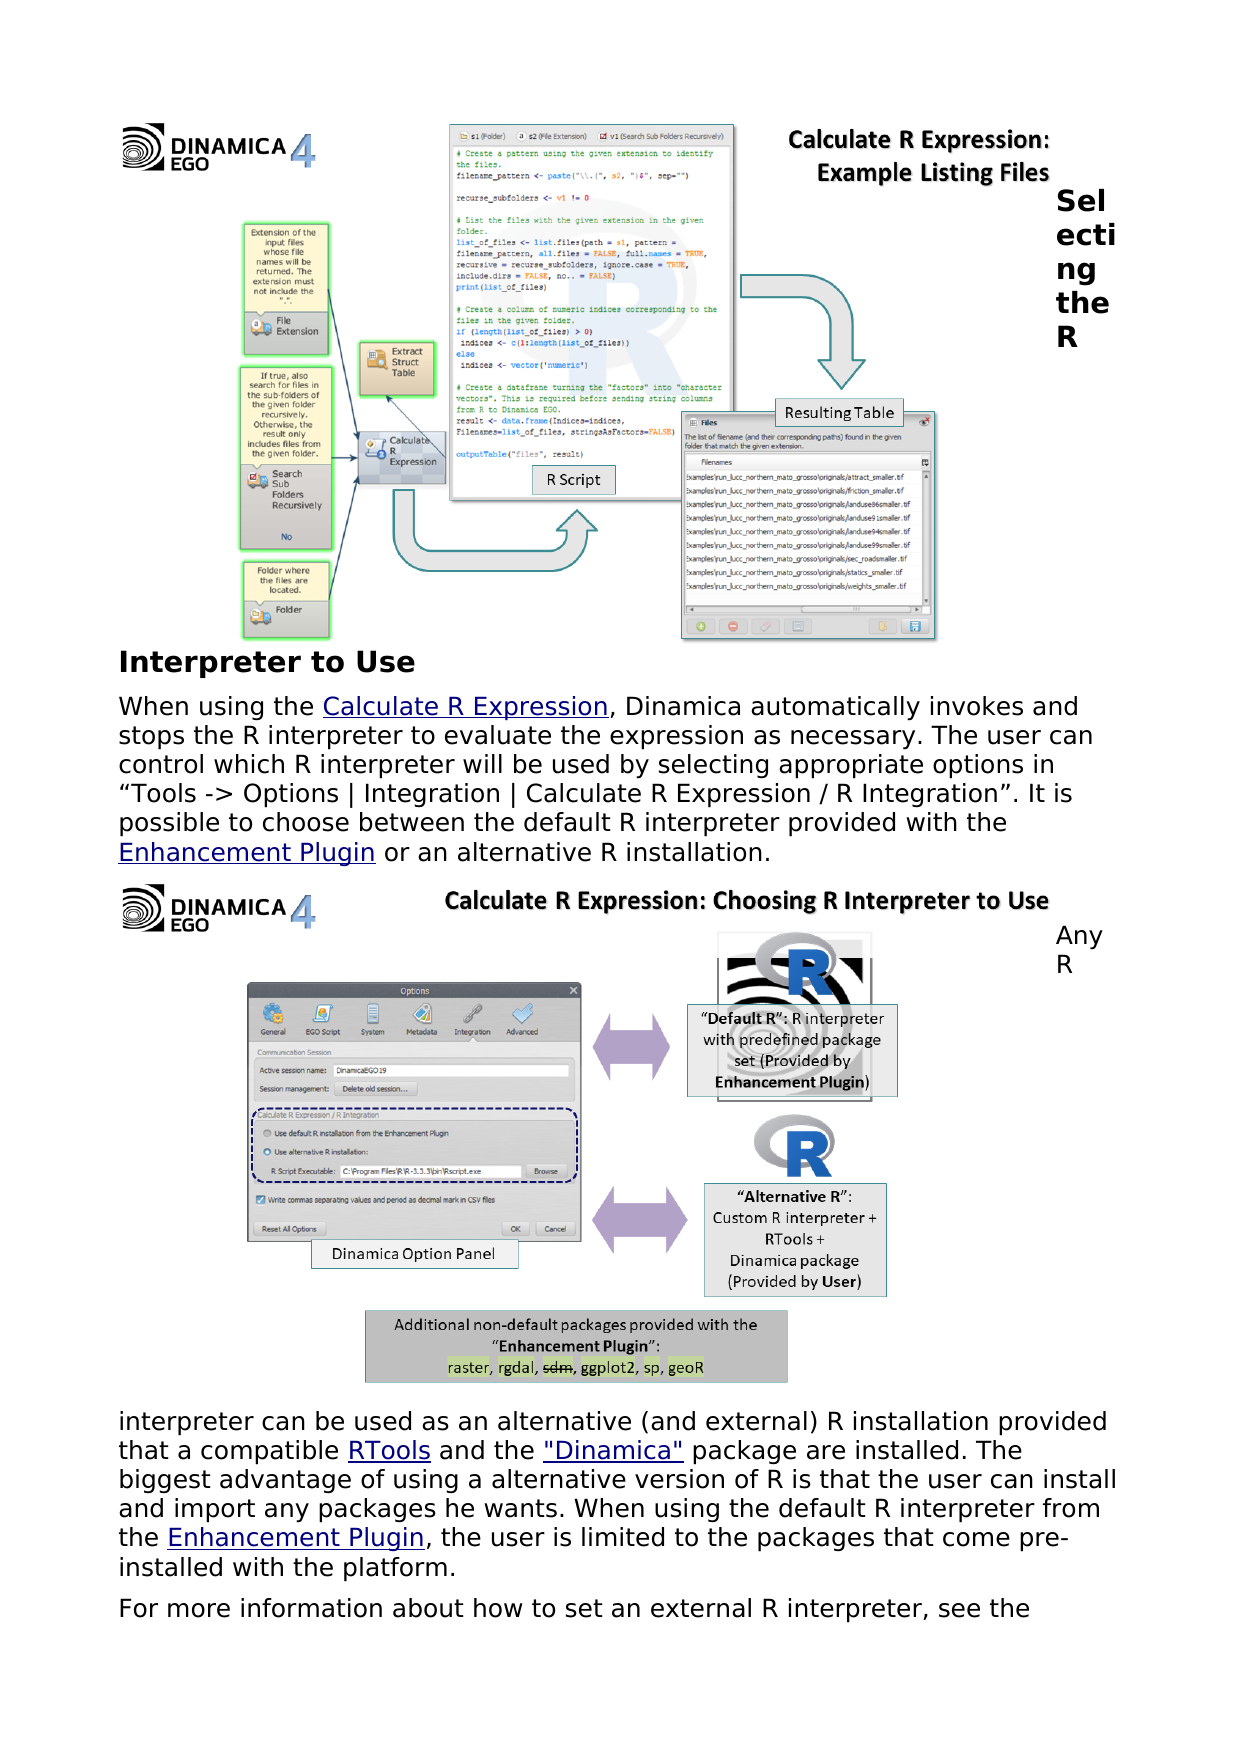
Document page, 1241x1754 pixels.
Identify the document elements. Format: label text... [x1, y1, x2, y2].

text When using the Calculate R Expression, Dinamica automatically invokes and stops the R interpreter to evaluate the expression as necessary. The user can control which R interpreter will be used by selecting appropriate options in “Tools -> Options | Integration | Calculate R Expression / R Integration”. It is possible to choose between the default R interpreter provided with the Enhancement Plugin or an alternative R installation. [118, 692, 1122, 867]
subtitle Selecting the R Interpreter to Use [118, 185, 1122, 679]
text Any R interpreter can be used as an alternative (and external) R installation provided that a compatible RTools and the "Dinamica" package are installed. The biggest advantage of using a alternative version of R is that the user can install and import any packages he wants. When using the default R interpreter from the Enhancement Plugin, the user is limited to the packages that come pre-installed with the platform. [118, 921, 1122, 1582]
picture [118, 879, 1056, 1407]
text For more information about how to set an external R interpreter, see the [118, 1594, 1122, 1623]
picture [118, 118, 1056, 646]
